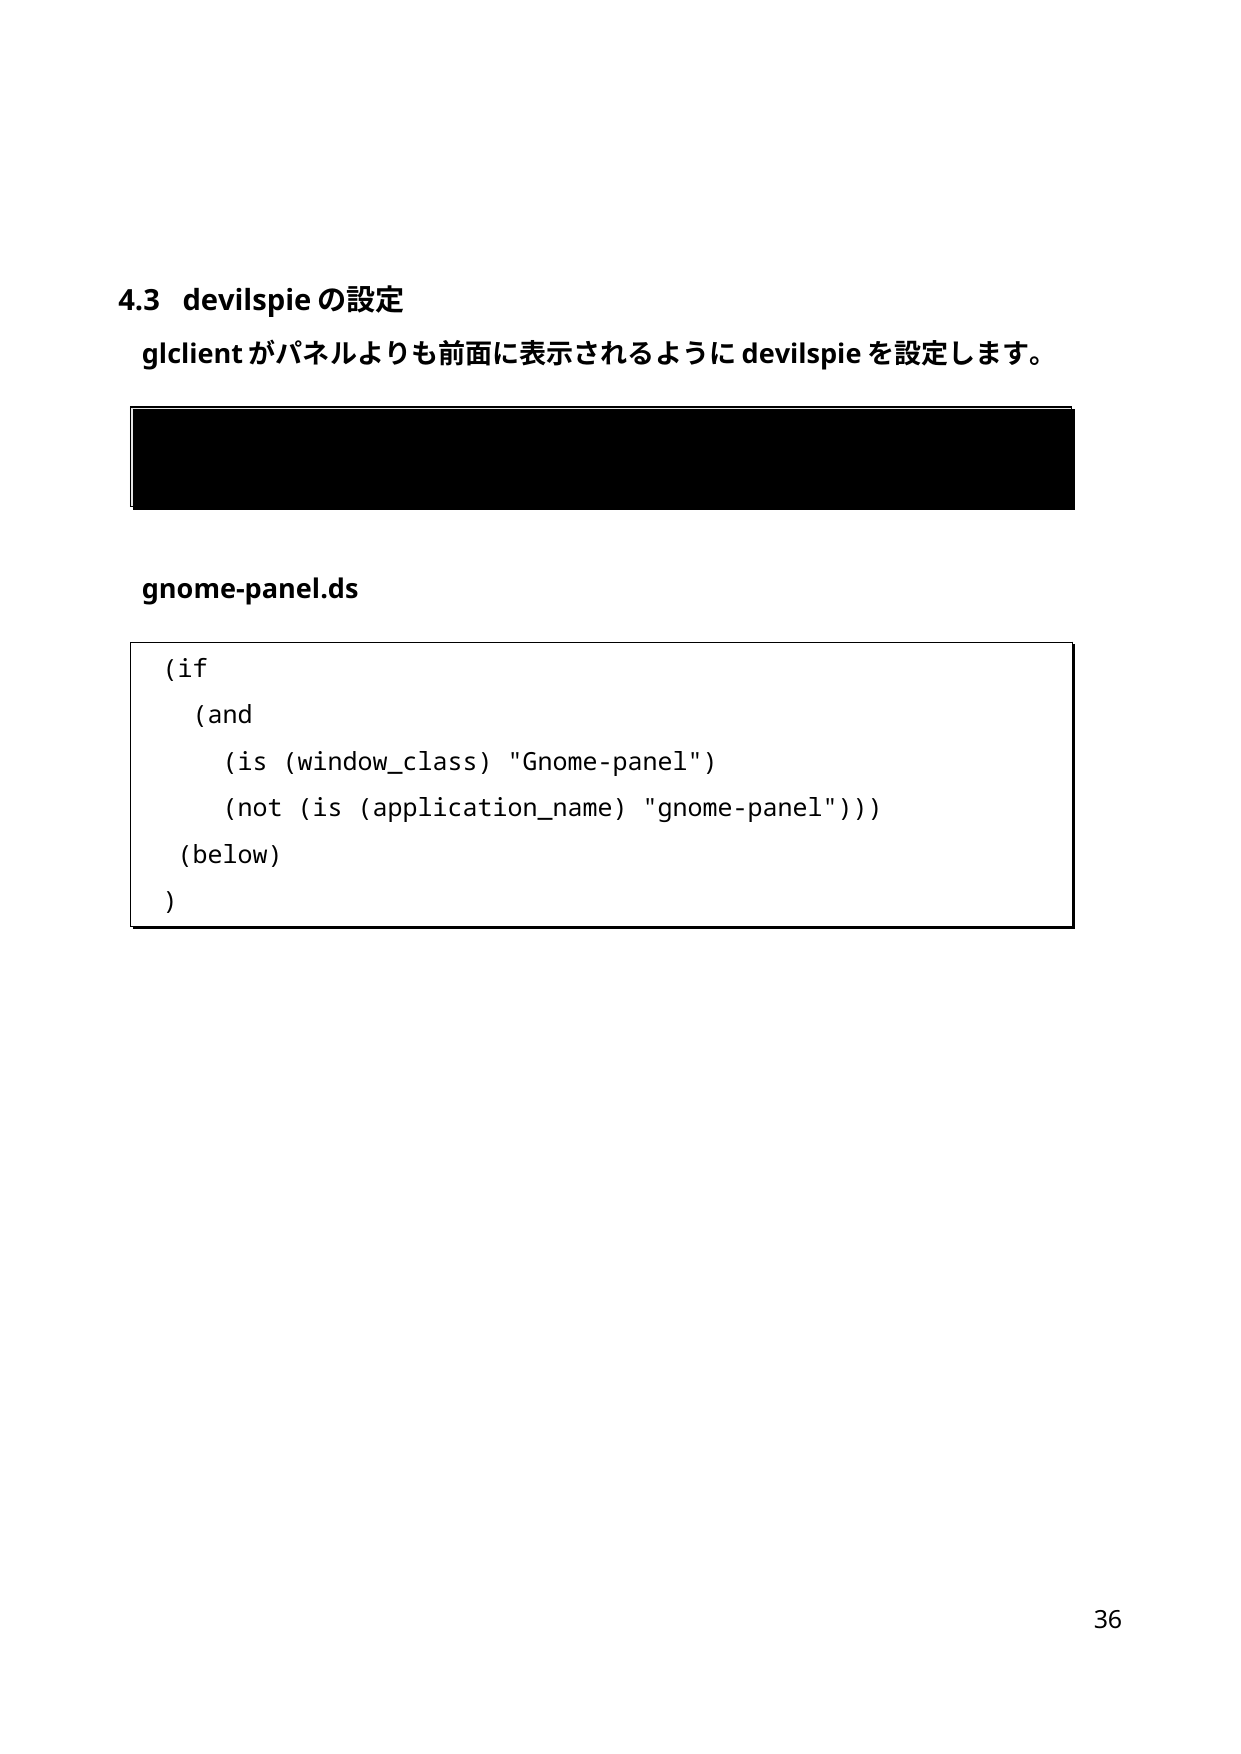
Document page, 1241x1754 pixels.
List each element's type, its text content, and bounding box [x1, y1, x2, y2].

text glclientがパネルよりも前面に表示されるようにdevilspieを設定します。 [118, 332, 1121, 545]
subtitle devilspieの設定 [118, 277, 1122, 319]
text (not (is (application_name) "gnome-panel"))) [139, 790, 1061, 824]
text (below) [139, 836, 1061, 870]
text (is (window_class) "Gnome-panel") [139, 743, 1061, 777]
text (and [139, 697, 1061, 731]
text ) [139, 883, 1061, 917]
text (if [139, 651, 1061, 684]
text gnome-panel.ds [118, 569, 1121, 964]
